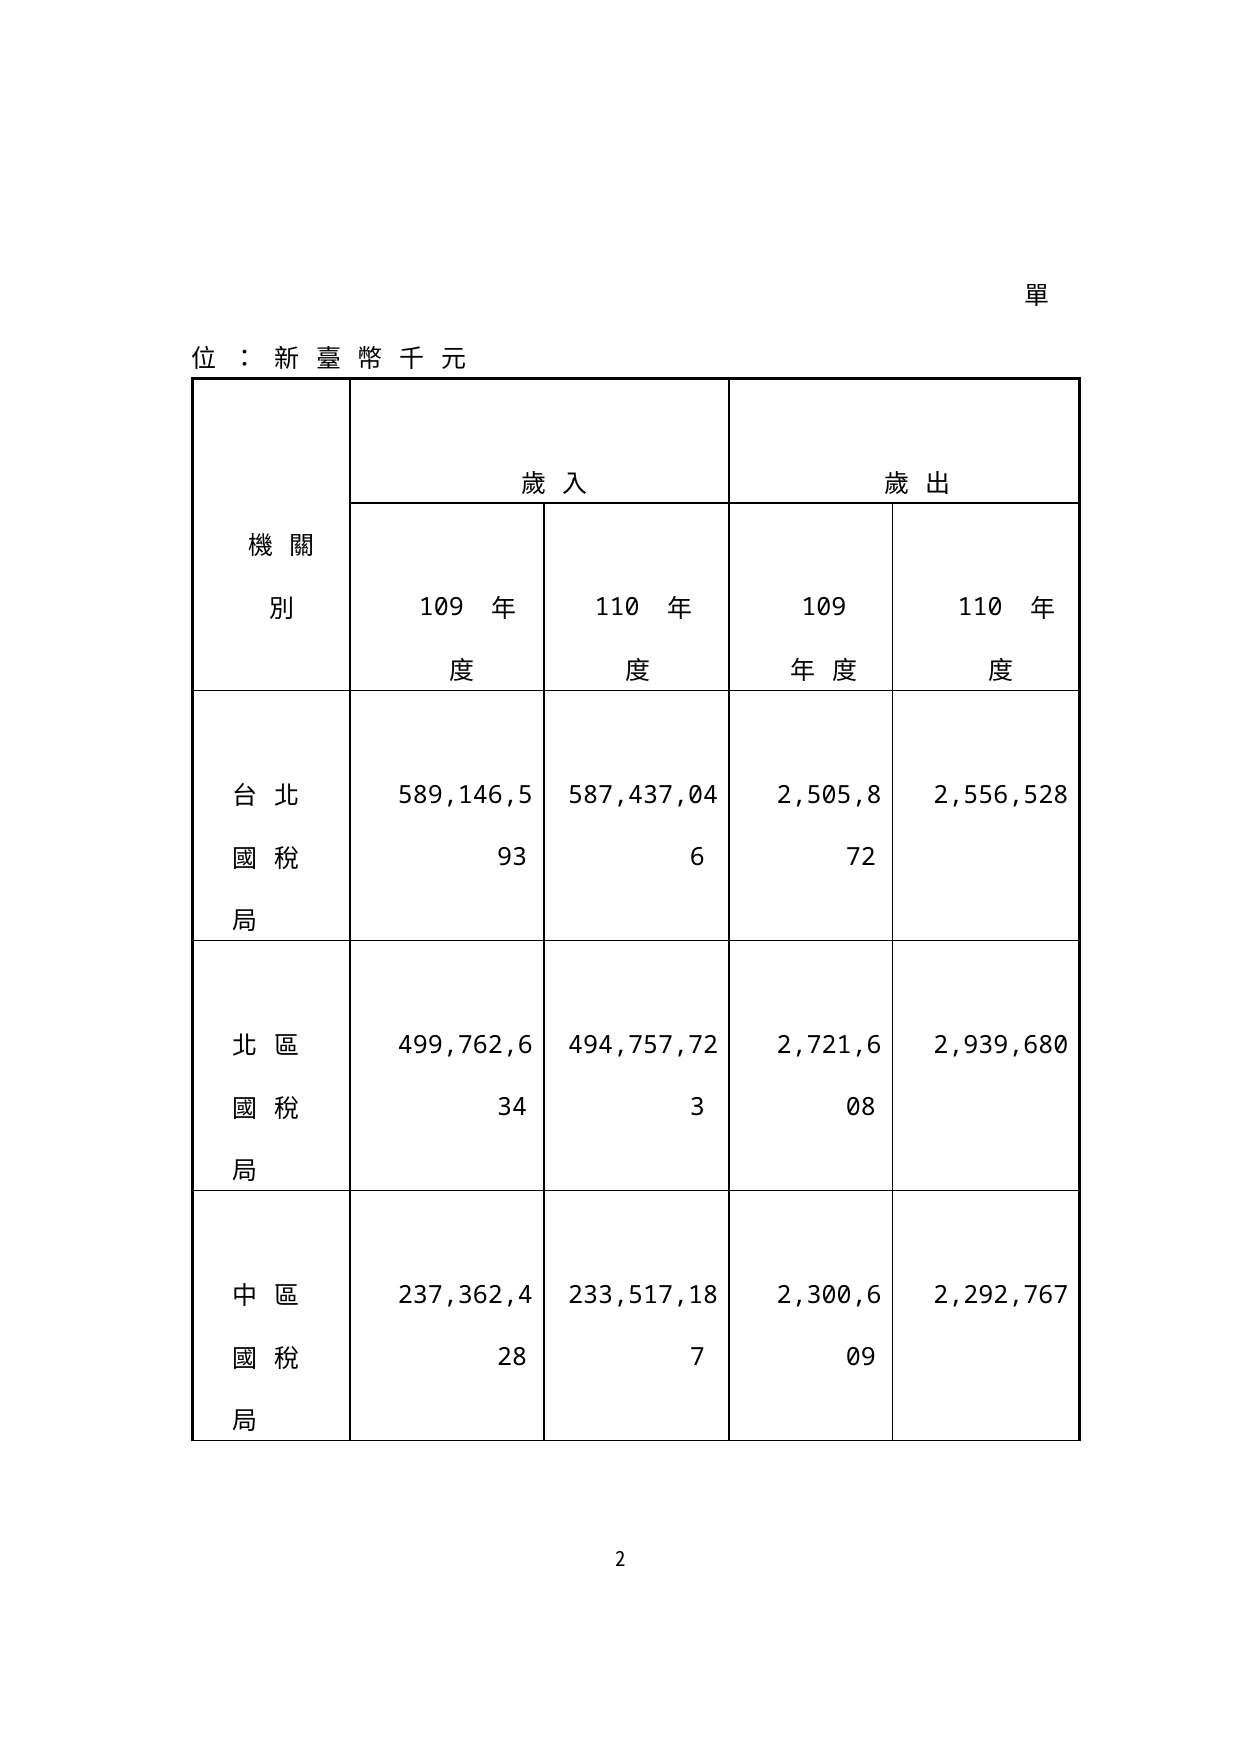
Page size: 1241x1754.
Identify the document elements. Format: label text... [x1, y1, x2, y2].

table_cell 587,437,046 [545, 691, 728, 939]
table_cell 499,762,634 [351, 941, 543, 1189]
table_header 歲出 [730, 380, 1078, 502]
table_cell 2,556,528 [893, 691, 1078, 939]
text 單位：新臺幣千元 [183, 252, 1058, 377]
table_cell 110年度 [545, 504, 728, 689]
table_cell 北區國稅局 [194, 941, 349, 1189]
table_cell 237,362,428 [351, 1191, 543, 1439]
table_cell 2,505,872 [730, 691, 892, 939]
table_cell 110年度 [893, 504, 1078, 689]
table_cell 589,146,593 [351, 691, 543, 939]
table_cell 2,300,609 [730, 1191, 892, 1439]
table_cell 109年度 [351, 504, 543, 689]
table_cell 中區國稅局 [194, 1191, 349, 1439]
table_cell 2,292,767 [893, 1191, 1078, 1439]
table_cell 2,721,608 [730, 941, 892, 1189]
table_cell 494,757,723 [545, 941, 728, 1189]
table_cell 台北國稅局 [194, 691, 349, 939]
table_cell 109年度 [730, 504, 892, 689]
table_header 歲入 [351, 380, 728, 502]
table_header 機關別 [194, 380, 349, 689]
table_cell 233,517,187 [545, 1191, 728, 1439]
table_cell 2,939,680 [893, 941, 1078, 1189]
